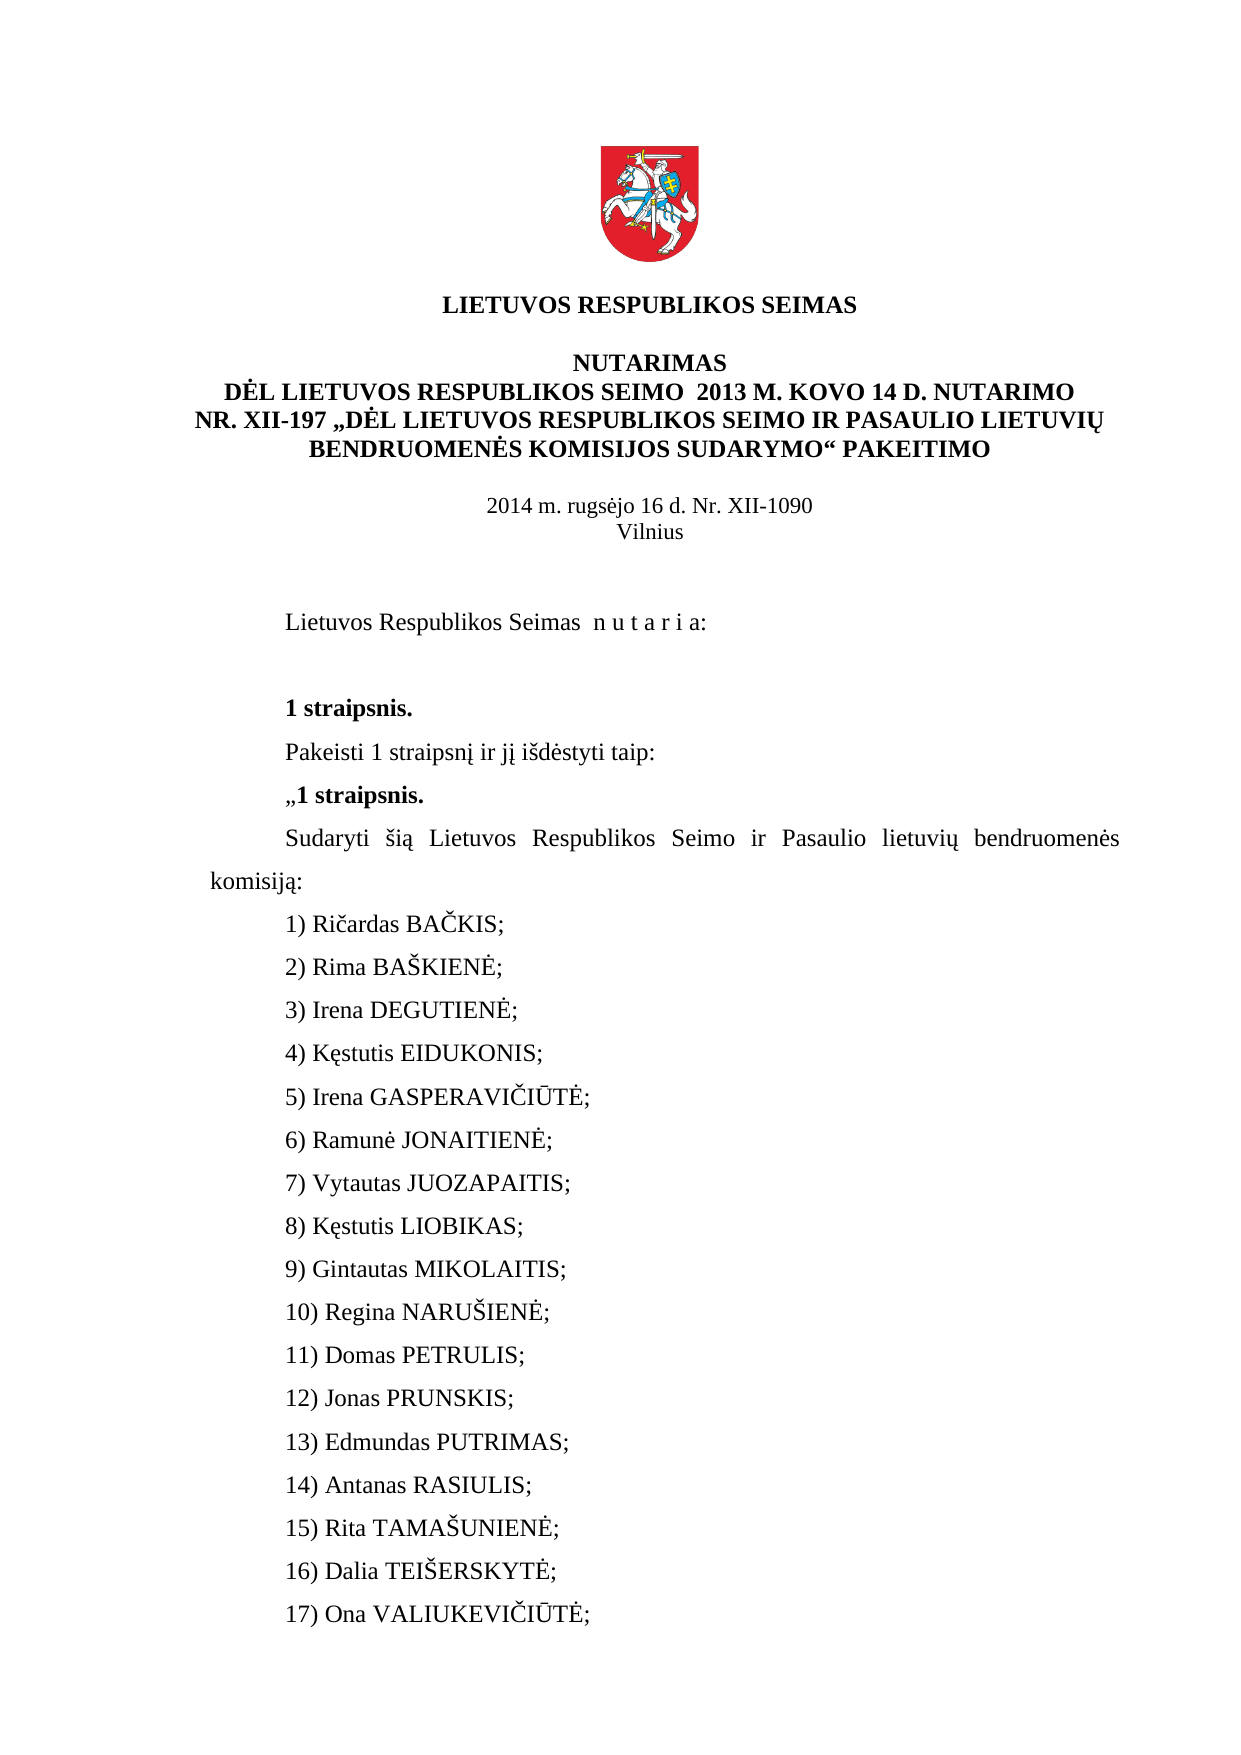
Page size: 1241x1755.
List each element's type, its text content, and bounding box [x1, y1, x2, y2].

text 3) Irena DEGUTIENĖ; [210, 995, 1120, 1024]
text 8) Kęstutis LIOBIKAS; [210, 1211, 1120, 1240]
text 6) Ramunė JONAITIENĖ; [210, 1125, 1120, 1153]
text „1 straipsnis. [210, 780, 1120, 808]
text 16) Dalia TEIŠERSKYTĖ; [210, 1556, 1120, 1585]
text 10) Regina NARUŠIENĖ; [210, 1297, 1120, 1326]
text 4) Kęstutis EIDUKONIS; [210, 1038, 1120, 1067]
text 12) Jonas PRUNSKIS; [210, 1383, 1120, 1412]
text 5) Irena GASPERAVIČIŪTĖ; [210, 1082, 1120, 1110]
text DĖL LIETUVOS RESPUBLIKOS SEIMO 2013 M. KOVO 14 D. NUTARIMO NR. XII-197 „DĖL LIETUVOS RESPUBLIKOS SEIMO IR PASAULIO LIETUVIŲ BENDRUOMENĖS KOMISIJOS SUDARYMO“ PAKEITIMO [177, 377, 1122, 463]
text NUTARIMAS [177, 348, 1122, 377]
text 11) Domas PETRULIS; [210, 1340, 1120, 1369]
text 2014 m. rugsėjo 16 d. Nr. XII-1090 Vilnius [177, 492, 1122, 544]
text 7) Vytautas JUOZAPAITIS; [210, 1168, 1120, 1197]
text 1) Ričardas BAČKIS; [210, 909, 1120, 938]
text LIETUVOS RESPUBLIKOS SEIMAS [177, 290, 1122, 319]
text 15) Rita TAMAŠUNIENĖ; [210, 1513, 1120, 1542]
text 13) Edmundas PUTRIMAS; [210, 1427, 1120, 1455]
text 9) Gintautas MIKOLAITIS; [210, 1254, 1120, 1283]
text 14) Antanas RASIULIS; [210, 1470, 1120, 1498]
text 17) Ona VALIUKEVIČIŪTĖ; [210, 1599, 1120, 1628]
text 2) Rima BAŠKIENĖ; [210, 952, 1120, 981]
text 1 straipsnis. [210, 693, 1120, 722]
text Lietuvos Respublikos Seimas n u t a r i a: [210, 607, 1120, 636]
text Sudaryti šią Lietuvos Respublikos Seimo ir Pasaulio lietuvių bendruomenės komisiją: [210, 823, 1120, 895]
text Pakeisti 1 straipsnį ir jį išdėstyti taip: [210, 737, 1120, 765]
